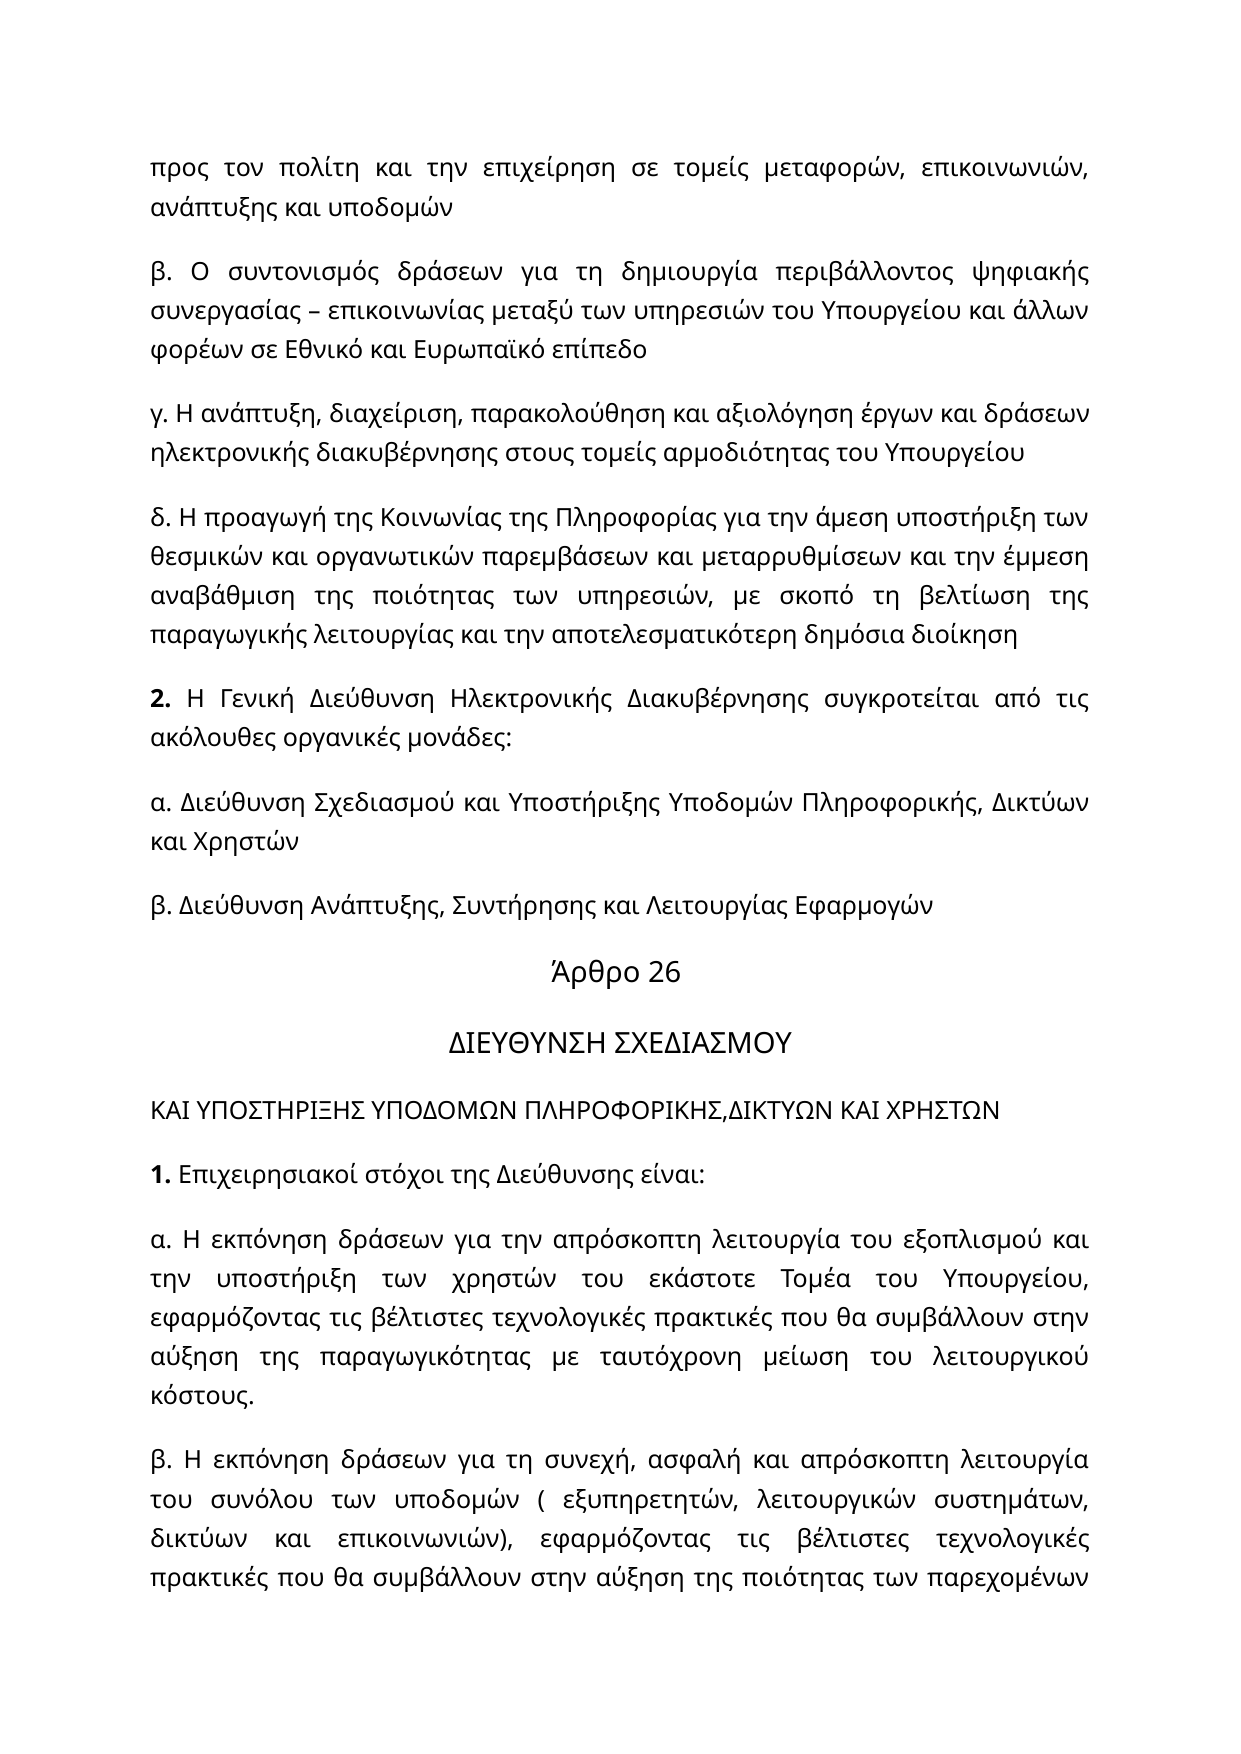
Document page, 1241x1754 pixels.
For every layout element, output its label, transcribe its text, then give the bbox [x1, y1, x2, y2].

text προς τον πολίτη και την επιχείρηση σε τομείς μεταφορών, επικοινωνιών, ανάπτυξης και υποδομών [150, 150, 1090, 223]
text α. Διεύθυνση Σχεδιασμού και Υποστήριξης Υποδομών Πληροφορικής, Δικτύων και Χρηστών [150, 784, 1090, 857]
text γ. Η ανάπτυξη, διαχείριση, παρακολούθηση και αξιολόγηση έργων και δράσεων ηλεκτρονικής διακυβέρνησης στους τομείς αρμοδιότητας του Υπουργείου [150, 396, 1090, 469]
text α. Η εκπόνηση δράσεων για την απρόσκοπτη λειτουργία του εξοπλισμού και την υποστήριξη των χρηστών του εκάστοτε Τομέα του Υπουργείου, εφαρμόζοντας τις βέλτιστες τεχνολογικές πρακτικές που θα συμβάλλουν στην αύξηση της παραγωγικότητας με ταυτόχρονη μείωση του λειτουργικού κόστους. [150, 1221, 1090, 1412]
text δ. Η προαγωγή της Κοινωνίας της Πληροφορίας για την άμεση υποστήριξη των θεσμικών και οργανωτικών παρεμβάσεων και μεταρρυθμίσεων και την έμμεση αναβάθμιση της ποιότητας των υπηρεσιών, με σκοπό τη βελτίωση της παραγωγικής λειτουργίας και την αποτελεσματικότερη δημόσια διοίκηση [150, 499, 1090, 651]
text 1. Επιχειρησιακοί στόχοι της Διεύθυνσης είναι: [150, 1157, 1090, 1191]
text β. Η εκπόνηση δράσεων για τη συνεχή, ασφαλή και απρόσκοπτη λειτουργία του συνόλου των υποδομών ( εξυπηρετητών, λειτουργικών συστημάτων, δικτύων και επικοινωνιών), εφαρμόζοντας τις βέλτιστες τεχνολογικές πρακτικές που θα συμβάλλουν στην αύξηση της ποιότητας των παρεχομένων [150, 1442, 1090, 1594]
subtitle Άρθρο 26 [150, 952, 1090, 991]
text 2. Η Γενική Διεύθυνση Ηλεκτρονικής Διακυβέρνησης συγκροτείται από τις ακόλουθες οργανικές μονάδες: [150, 681, 1090, 754]
text ΚΑΙ ΥΠΟΣΤΗΡΙΞΗΣ ΥΠΟΔΟΜΩΝ ΠΛΗΡΟΦΟΡΙΚΗΣ,ΔΙΚΤΥΩΝ ΚΑΙ ΧΡΗΣΤΩΝ [150, 1093, 1090, 1127]
text β. Ο συντονισμός δράσεων για τη δημιουργία περιβάλλοντος ψηφιακής συνεργασίας – επικοινωνίας μεταξύ των υπηρεσιών του Υπουργείου και άλλων φορέων σε Εθνικό και Ευρωπαϊκό επίπεδο [150, 253, 1090, 366]
subtitle ΔΙΕΥΘΥΝΣΗ ΣΧΕΔΙΑΣΜΟΥ [150, 1022, 1090, 1062]
text β. Διεύθυνση Ανάπτυξης, Συντήρησης και Λειτουργίας Εφαρμογών [150, 887, 1090, 922]
